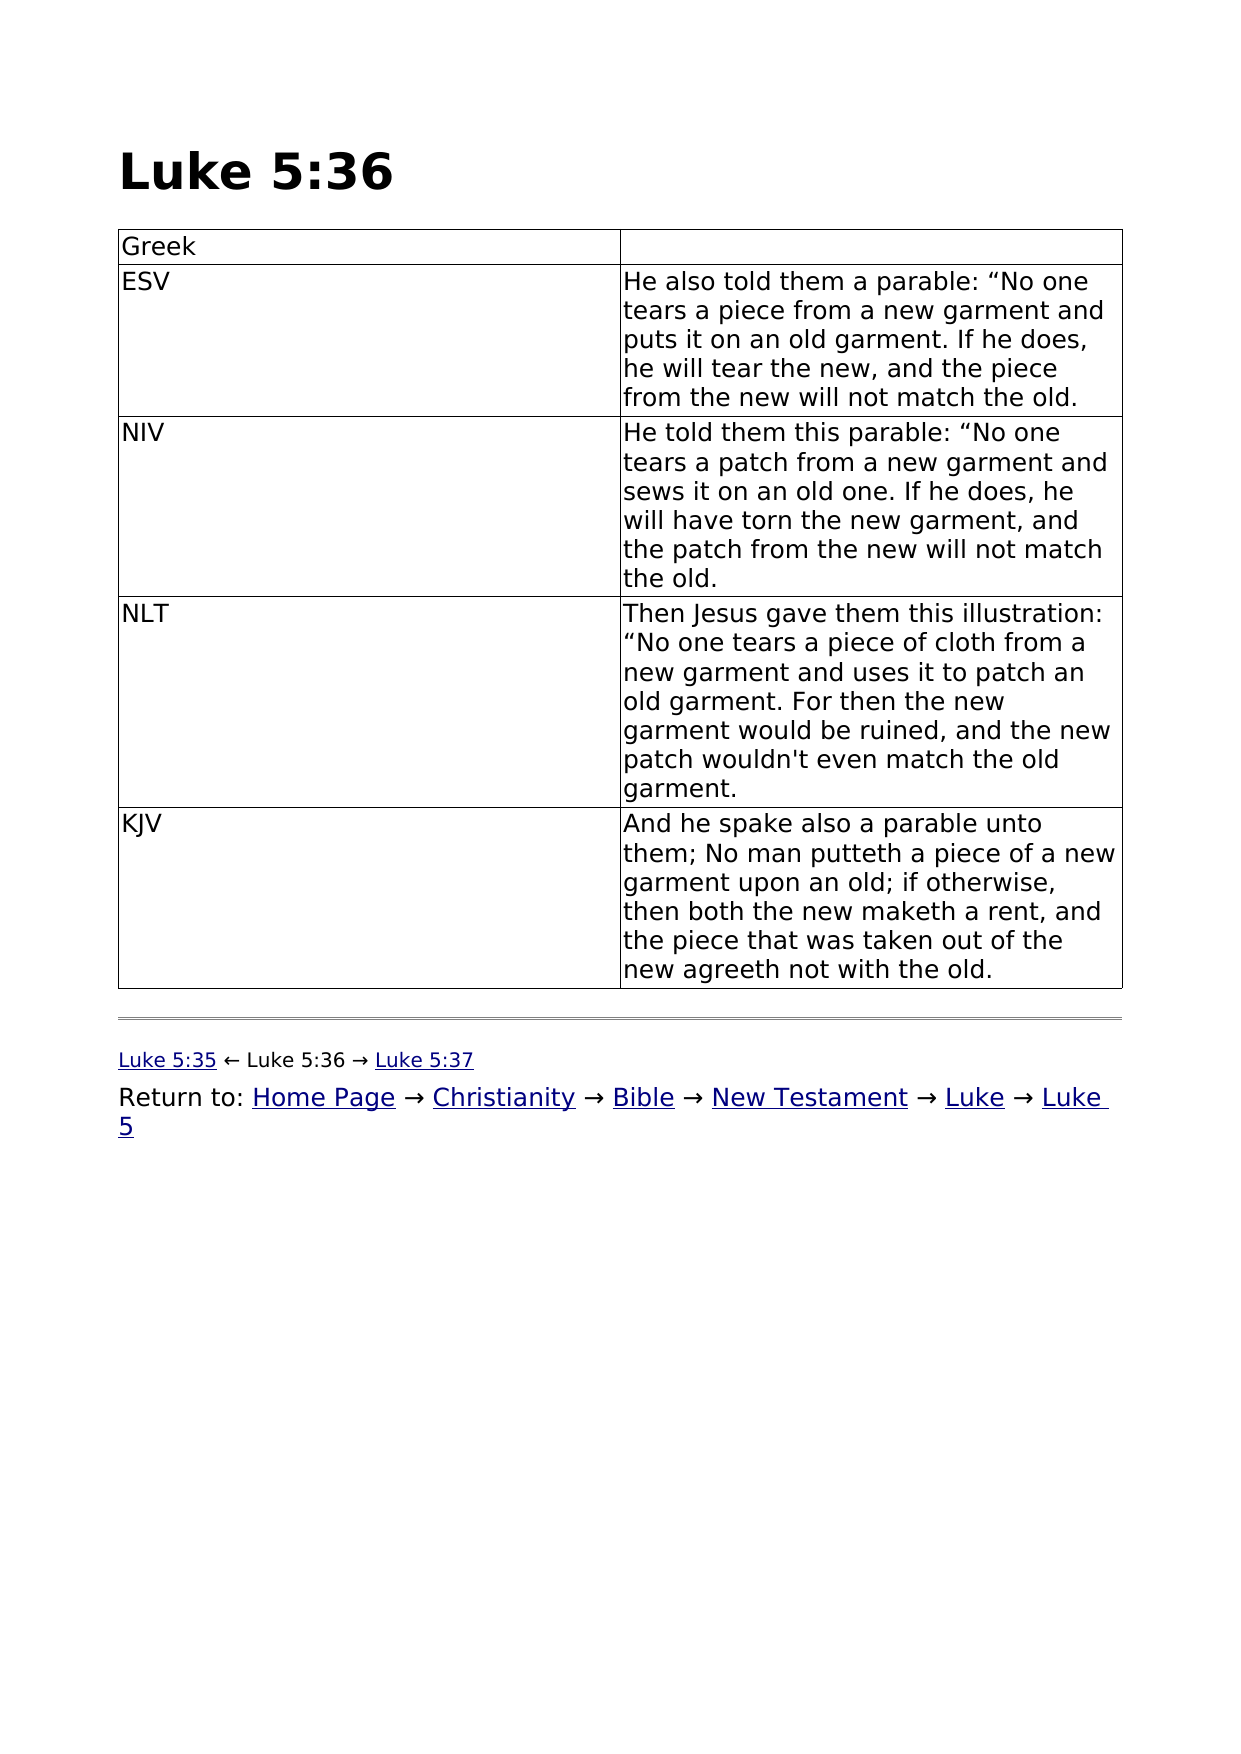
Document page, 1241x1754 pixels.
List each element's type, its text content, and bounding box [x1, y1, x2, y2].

table_cell ESV [119, 265, 620, 416]
table_cell He also told them a parable: “No one tears a piece from a new garment and puts it on an old garment. If he does, he will tear the new, and the piece from the new will not match the old. [621, 265, 1122, 416]
table_cell And he spake also a parable unto them; No man putteth a piece of a new garment upon an old; if otherwise, then both the new maketh a rent, and the piece that was taken out of the new agreeth not with the old. [621, 808, 1122, 987]
text Return to: Home Page → Christianity → Bible → New Testament → Luke → Luke 5 [118, 1083, 1122, 1141]
table_cell NLT [119, 597, 620, 807]
text Luke 5:35 ← Luke 5:36 → Luke 5:37 [118, 1049, 1122, 1083]
table_cell KJV [119, 808, 620, 987]
table_header Greek [119, 230, 620, 264]
table_cell NIV [119, 417, 620, 596]
table_header [621, 230, 1122, 264]
table_cell Then Jesus gave them this illustration: “No one tears a piece of cloth from a new garment and uses it to patch an old garment. For then the new garment would be ruined, and the new patch wouldn't even match the old garment. [621, 597, 1122, 807]
subtitle Luke 5:36 [118, 143, 1122, 201]
table_cell He told them this parable: “No one tears a patch from a new garment and sews it on an old one. If he does, he will have torn the new garment, and the patch from the new will not match the old. [621, 417, 1122, 596]
